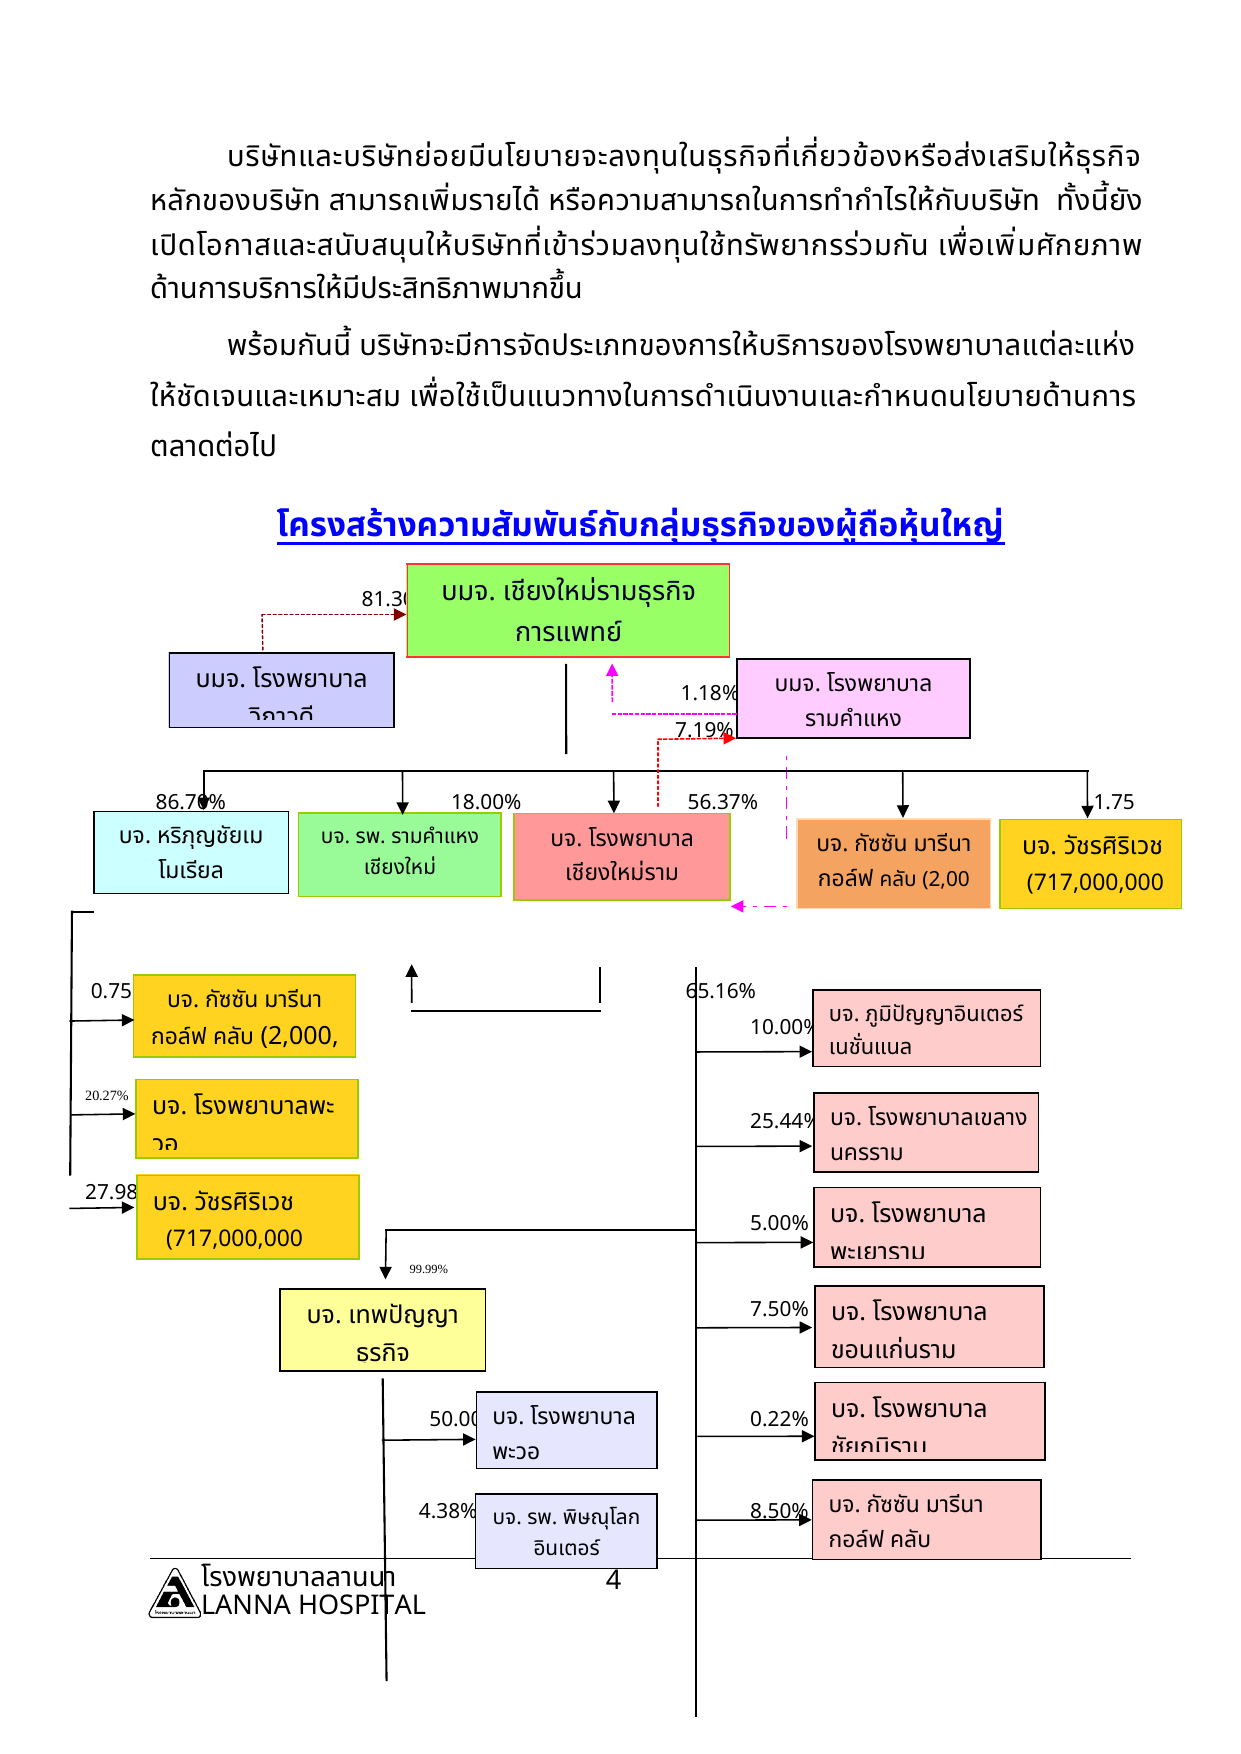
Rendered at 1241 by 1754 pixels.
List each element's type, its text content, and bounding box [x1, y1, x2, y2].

text 27.98% [360, 1177, 695, 1208]
text 50.00% 0.22% 7.50% [150, 1404, 382, 1436]
text 50.00% 0.22% 7.50% [385, 1404, 476, 1436]
text บจ. วัชรศิริเวช [153, 1184, 352, 1222]
text บจ. โรงพยาบาลขอนแก่นราม [831, 1294, 1037, 1359]
text บจ. รพ. รามคำแหง เชียงใหม่ [314, 821, 485, 884]
text 7.19% [727, 716, 1136, 744]
text 86.70% 18.00% 56.37% 1.75% 1.81% 42.89% % [150, 788, 401, 897]
text บมจ. โรงพยาบาล รามคำแหง [753, 667, 954, 730]
text 0.75% 65.16% [356, 976, 695, 1008]
text (717,000,000 บาท) [1016, 866, 1174, 900]
text 25.44% [359, 1106, 695, 1138]
text [359, 1088, 695, 1104]
text 5.00% [697, 1208, 813, 1240]
text บจ. โรงพยาบาลเชียงใหม่ราม [529, 822, 714, 891]
text บจ. โรงพยาบาลชัยภูมิราม [831, 1391, 1038, 1452]
text 1.18% [971, 678, 1136, 710]
text บจ. กัซซัน มารีนา กอล์ฟ คลับ (2,000,000,000 บาท) [149, 983, 340, 1049]
text บจ. โรงพยาบาลพะวอ [492, 1400, 641, 1460]
text (717,000,000 บาท) [153, 1222, 352, 1251]
text บมจ. โรงพยาบาลวิภาวดี [185, 661, 378, 719]
text 1.18% [150, 678, 168, 710]
text บริษัทและบริษัทย่อยมีนโยบายจะลงทุนในธุรกิจที่เกี่ยวข้องหรือส่งเสริมให้ธุรกิจหลักของบริษัท สามารถเพิ่มรายได้ หรือความสามารถในการทำกำไรให้กับบริษัท ทั้งนี้ยังเปิดโอกาสและสนับสนุนให้บริษัทที่เข้าร่วมลงทุนใช้ทรัพยากรร่วมกัน เพื่อเพิ่มศักยภาพด้านการบริการให้มีประสิทธิภาพมากขึ้น [150, 136, 1142, 312]
text 7.50% [697, 1295, 814, 1326]
text 99.99% [387, 1262, 695, 1276]
text บจ. รพ. พิษณุโลกอินเตอร์ [491, 1502, 641, 1560]
text พร้อมกันนี้ บริษัทจะมีการจัดประเภทของการให้บริการของโรงพยาบาลแต่ละแห่งให้ชัดเจนและเหมาะสม เพื่อใช้เป็นแนวทางในการดำเนินงานและกำหนดนโยบายด้านการตลาดต่อไป [150, 324, 1136, 470]
text 50.00% 0.22% 7.50% [658, 1404, 695, 1436]
text บจ. กัซซัน มารีนา กอล์ฟ คลับ (2,000,000,000 บาท) [812, 827, 975, 900]
text บจ. หริภุญชัยเมโมเรียล [109, 819, 272, 885]
text 10.00% [97, 1022, 133, 1044]
text บจ. โรงพยาบาลพะเยาราม [830, 1196, 1025, 1258]
text . [697, 1371, 1136, 1399]
text 25.44% [97, 1106, 135, 1113]
text 50.00% 0.22% 7.50% [1046, 1404, 1136, 1436]
text [697, 1088, 1136, 1104]
text 0.75% 65.16% [697, 976, 1136, 1008]
text [150, 1371, 695, 1399]
text . [697, 1464, 1136, 1492]
text บจ. โรงพยาบาลพะวอ [152, 1088, 351, 1150]
text 50.00% 0.22% 7.50% [697, 1404, 814, 1435]
text 10.00% [97, 1013, 121, 1019]
text 4.38% [386, 1496, 475, 1525]
text 0.75% 65.16% [85, 976, 133, 1008]
text 86.70% 18.00% 56.37% 1.75% 1.81% 42.89% % [904, 788, 1087, 897]
text 27.98% [85, 1177, 136, 1208]
text 8.50% [697, 1496, 812, 1519]
text 1.18% [395, 678, 565, 710]
text [150, 1464, 383, 1492]
text 1.18% [568, 678, 736, 710]
text [360, 1208, 695, 1240]
text 86.70% 18.00% 56.37% 1.75% 1.81% 42.89% % [1088, 788, 1136, 819]
text 10.00% [697, 1013, 812, 1044]
text [1045, 1295, 1136, 1326]
text 7.19% [568, 716, 736, 744]
text 10.00% [356, 1013, 695, 1044]
text บจ. วัชรศิริเวช [1016, 828, 1174, 866]
text บมจ. เชียงใหม่รามธุรกิจการแพทย์ [423, 572, 714, 649]
text บจ. ภูมิปัญญาอินเตอร์ เนชั่นแนล [829, 998, 1037, 1058]
text [697, 1262, 1136, 1276]
text 86.70% 18.00% 56.37% 1.75% 1.81% 42.89% % [404, 788, 613, 897]
text 20.27% [85, 1088, 135, 1104]
text 86.70% 18.00% 56.37% 1.75% 1.81% 42.89% % [150, 788, 203, 811]
text 25.44% [1039, 1106, 1136, 1138]
text บจ. กัซซัน มารีนา กอล์ฟ คลับ [828, 1488, 1034, 1551]
text [150, 1262, 384, 1276]
text 25.44% [97, 1115, 135, 1138]
text 86.70% 18.00% 56.37% 1.75% 1.81% 42.89% % [615, 788, 902, 897]
text 81.30% [150, 584, 406, 612]
text (1,000,000,000 บาท) [314, 884, 485, 888]
text 81.30% [730, 584, 1136, 612]
text [150, 1295, 279, 1326]
text 7.19% [150, 716, 565, 744]
text 27.98% [697, 1177, 1136, 1208]
text [658, 1496, 695, 1525]
text 25.44% [697, 1106, 813, 1138]
text [385, 1464, 695, 1492]
text [1042, 1496, 1136, 1525]
text [486, 1295, 695, 1326]
text 10.00% [1041, 1013, 1136, 1044]
text [697, 1521, 799, 1525]
text บจ. โรงพยาบาลเขลางนครราม [830, 1101, 1035, 1164]
text [1041, 1208, 1136, 1240]
text บจ. เทพปัญญาธุรกิจ [296, 1297, 470, 1362]
text [150, 1496, 383, 1525]
text โครงสร้างความสัมพันธ์กับกลุ่มธุรกิจของผู้ถือหุ้นใหญ่ [150, 501, 1054, 552]
